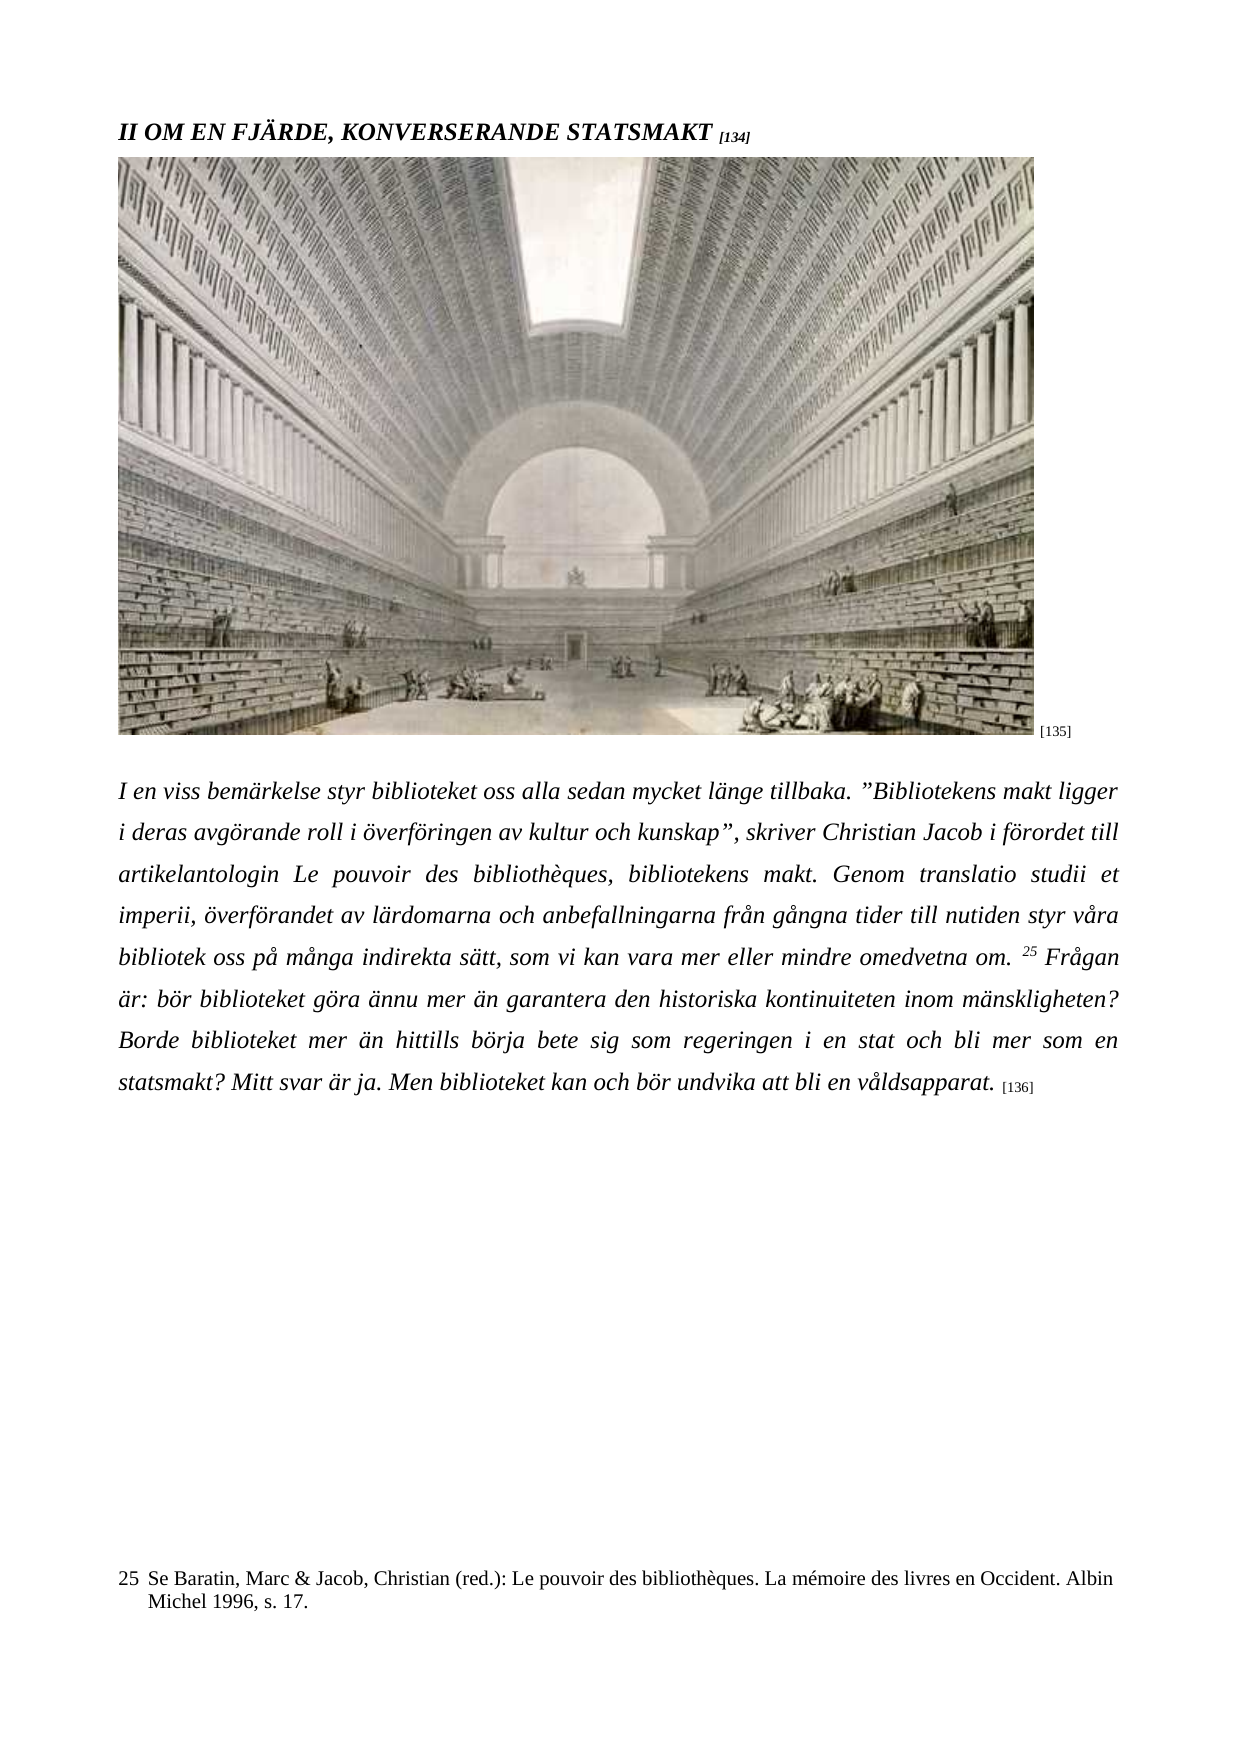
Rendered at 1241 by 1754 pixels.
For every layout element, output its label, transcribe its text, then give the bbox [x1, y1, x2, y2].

text Se Baratin, Marc & Jacob, Christian (red.): Le pouvoir des bibliothèques. La mémoire des livres en Occident. Albin Michel 1996, s. 17. [118, 1566, 1122, 1613]
picture [118, 157, 1034, 735]
text I en viss bemärkelse styr biblioteket oss alla sedan mycket länge tillbaka. ”Bibliotekens makt ligger i deras avgörande roll i överföringen av kultur och kunskap”, skriver Christian Jacob i förordet till artikelantologin Le pouvoir des bibliothèques, bibliotekens makt. Genom translatio studii et imperii, överförandet av lärdomarna och anbefallningarna från gångna tider till nutiden styr våra bibliotek oss på många indirekta sätt, som vi kan vara mer eller mindre omedvetna om. Frågan är: bör biblioteket göra ännu mer än garantera den historiska kontinuiteten inom mänskligheten? Borde biblioteket mer än hittills börja bete sig som regeringen i en stat och bli mer som en statsmakt? Mitt svar är ja. Men biblioteket kan och bör undvika att bli en våldsapparat. [136] [118, 777, 1122, 1096]
subtitle II OM EN FJÄRDE, KONVERSERANDE STATSMAKT [134] [118, 118, 1122, 146]
text [135] [118, 158, 1122, 739]
